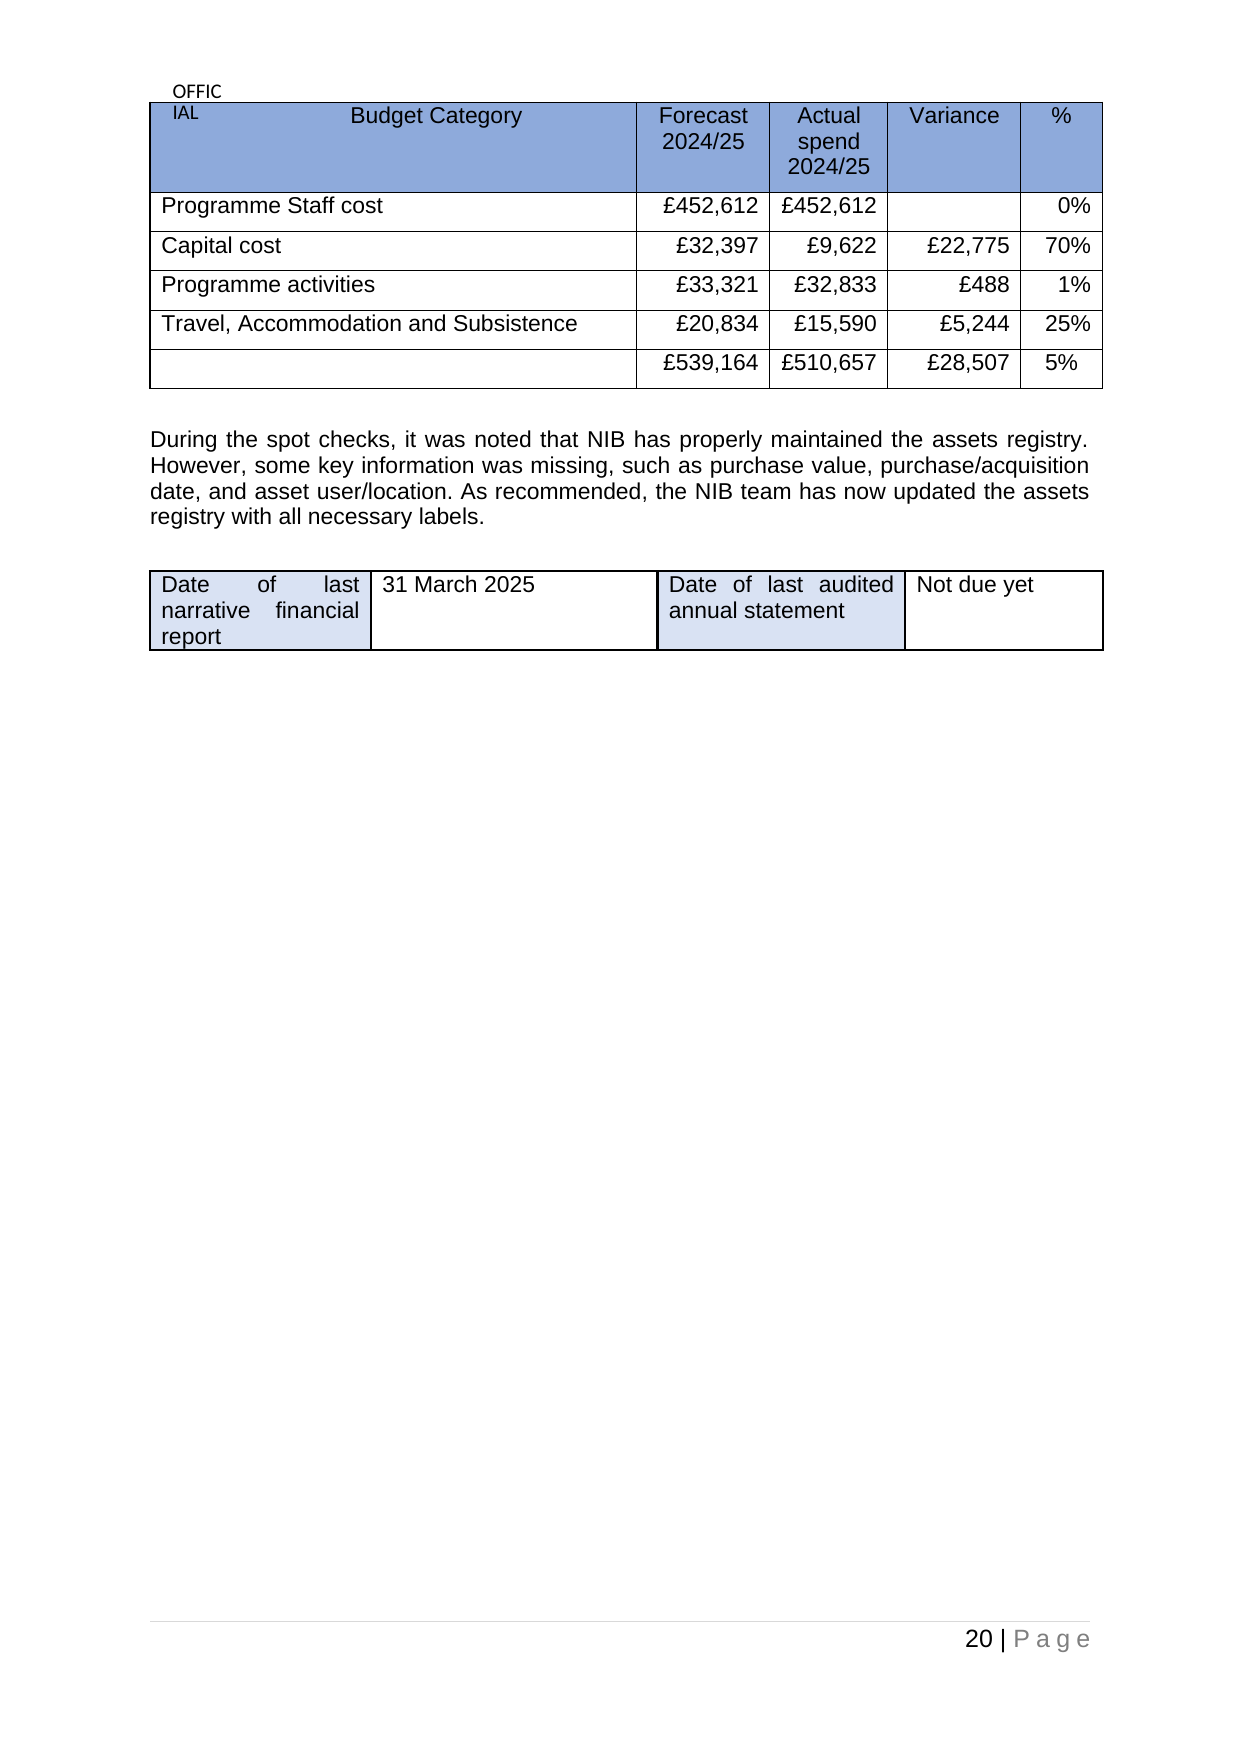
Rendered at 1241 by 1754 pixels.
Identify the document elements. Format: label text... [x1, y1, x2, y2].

table_header Forecast 2024/25 [637, 103, 769, 192]
table_cell 25% [1021, 311, 1102, 349]
table_header Date of last audited annual statement [659, 572, 904, 649]
table_header Budget Category [151, 103, 636, 192]
table_cell Capital cost [151, 232, 636, 270]
table_cell Travel, Accommodation and Subsistence [151, 311, 636, 349]
table_header Date of last narrative financial report [151, 572, 370, 649]
table_cell £452,612 [770, 193, 887, 231]
table_cell £32,833 [770, 271, 887, 309]
table_header 31 March 2025 [372, 572, 656, 649]
table_cell 1% [1021, 271, 1102, 309]
table_cell £5,244 [888, 311, 1020, 349]
table_cell £28,507 [888, 350, 1020, 388]
table_cell [151, 350, 636, 388]
table_header Not due yet [906, 572, 1102, 649]
table_cell £9,622 [770, 232, 887, 270]
table_cell £452,612 [637, 193, 769, 231]
table_cell Programme Staff cost [151, 193, 636, 231]
table_cell £22,775 [888, 232, 1020, 270]
table_cell £15,590 [770, 311, 887, 349]
table_cell £510,657 [770, 350, 887, 388]
table_cell Programme activities [151, 271, 636, 309]
table_header Variance [888, 103, 1020, 192]
table_header % [1021, 103, 1102, 192]
table_cell [888, 193, 1020, 231]
table_cell £539,164 [637, 350, 769, 388]
table_cell 5% [1021, 350, 1102, 388]
table_cell 0% [1021, 193, 1102, 231]
table_cell £32,397 [637, 232, 769, 270]
table_header Actual spend 2024/25 [770, 103, 887, 192]
table_cell £33,321 [637, 271, 769, 309]
table_cell 70% [1021, 232, 1102, 270]
table_cell £488 [888, 271, 1020, 309]
text During the spot checks, it was noted that NIB has properly maintained the assets registry. However, some key information was missing, such as purchase value, purchase/acquisition date, and asset user/location. As recommended, the NIB team has now updated the assets registry with all necessary labels. [150, 427, 1090, 529]
table_cell £20,834 [637, 311, 769, 349]
